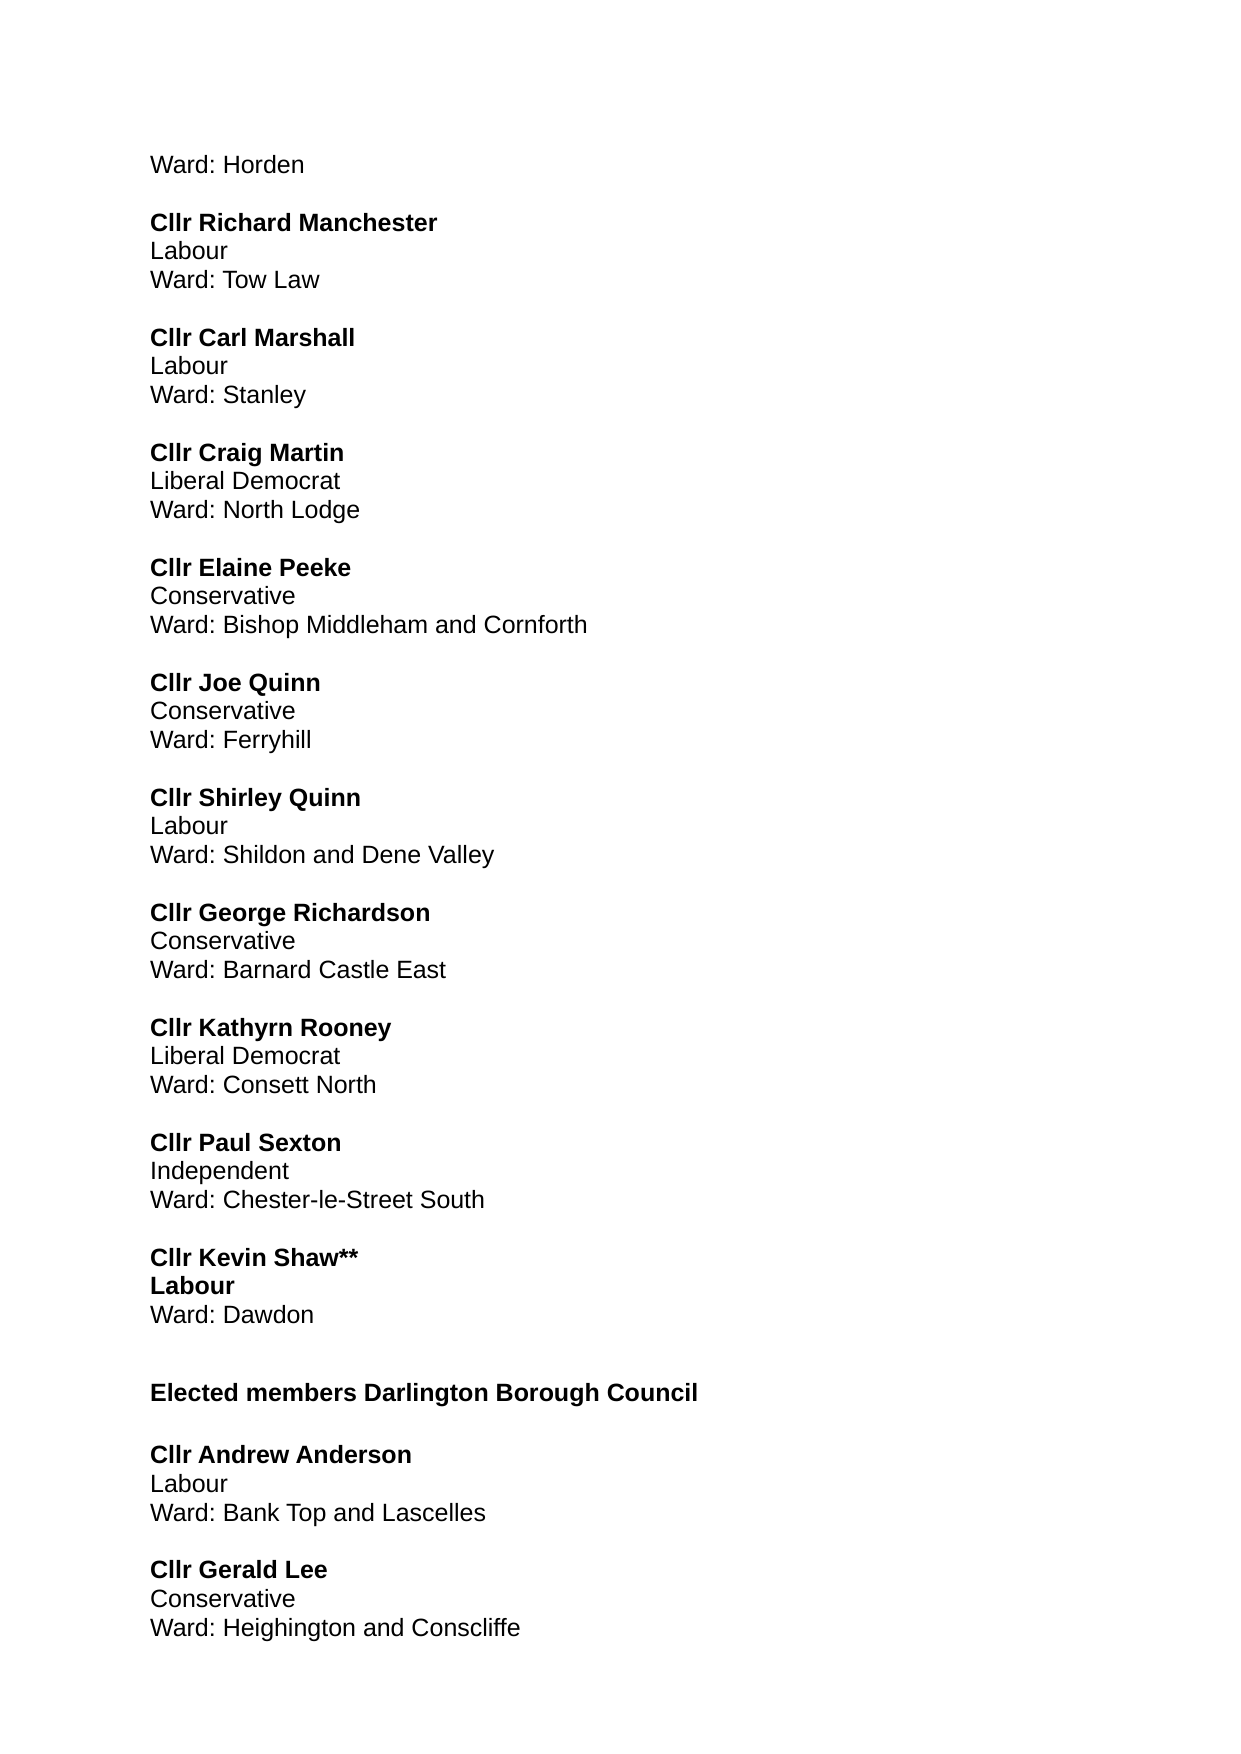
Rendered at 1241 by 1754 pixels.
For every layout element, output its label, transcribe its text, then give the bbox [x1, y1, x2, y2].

text Cllr Richard Manchester [150, 207, 1090, 236]
text Ward: Shildon and Dene Valley [150, 840, 1090, 869]
text Labour [150, 1271, 1090, 1300]
text Cllr Paul Sexton [150, 1127, 1090, 1156]
text Cllr Gerald Lee [150, 1555, 1090, 1584]
text Conservative [150, 1584, 1090, 1613]
subtitle Elected members Darlington Borough Council [150, 1378, 1090, 1407]
text Ward: Dawdon [150, 1300, 1090, 1329]
text Ward: Tow Law [150, 265, 1090, 294]
text Cllr Carl Marshall [150, 322, 1090, 351]
text Ward: Stanley [150, 380, 1090, 409]
text Conservative [150, 926, 1090, 955]
text Ward: Heighington and Conscliffe [150, 1613, 1090, 1641]
text Labour [150, 1469, 1090, 1498]
text Labour [150, 811, 1090, 840]
text Cllr Andrew Anderson [150, 1440, 1090, 1469]
text Ward: Bank Top and Lascelles [150, 1498, 1090, 1526]
text Ward: Chester-le-Street South [150, 1185, 1090, 1214]
text Ward: Ferryhill [150, 725, 1090, 754]
text Liberal Democrat [150, 466, 1090, 495]
text Conservative [150, 696, 1090, 725]
text Cllr Craig Martin [150, 437, 1090, 466]
text Labour [150, 236, 1090, 265]
text Cllr George Richardson [150, 897, 1090, 926]
text Ward: North Lodge [150, 495, 1090, 524]
text Conservative [150, 581, 1090, 610]
text Labour [150, 351, 1090, 380]
text Cllr Elaine Peeke [150, 552, 1090, 581]
text Ward: Bishop Middleham and Cornforth [150, 610, 1090, 639]
text Ward: Consett North [150, 1070, 1090, 1099]
text Cllr Kathyrn Rooney [150, 1012, 1090, 1041]
text Independent [150, 1156, 1090, 1185]
text Liberal Democrat [150, 1041, 1090, 1070]
text Ward: Horden [150, 150, 1090, 179]
text Cllr Kevin Shaw** [150, 1242, 1090, 1271]
text Cllr Joe Quinn [150, 667, 1090, 696]
text Cllr Shirley Quinn [150, 782, 1090, 811]
text Ward: Barnard Castle East [150, 955, 1090, 984]
